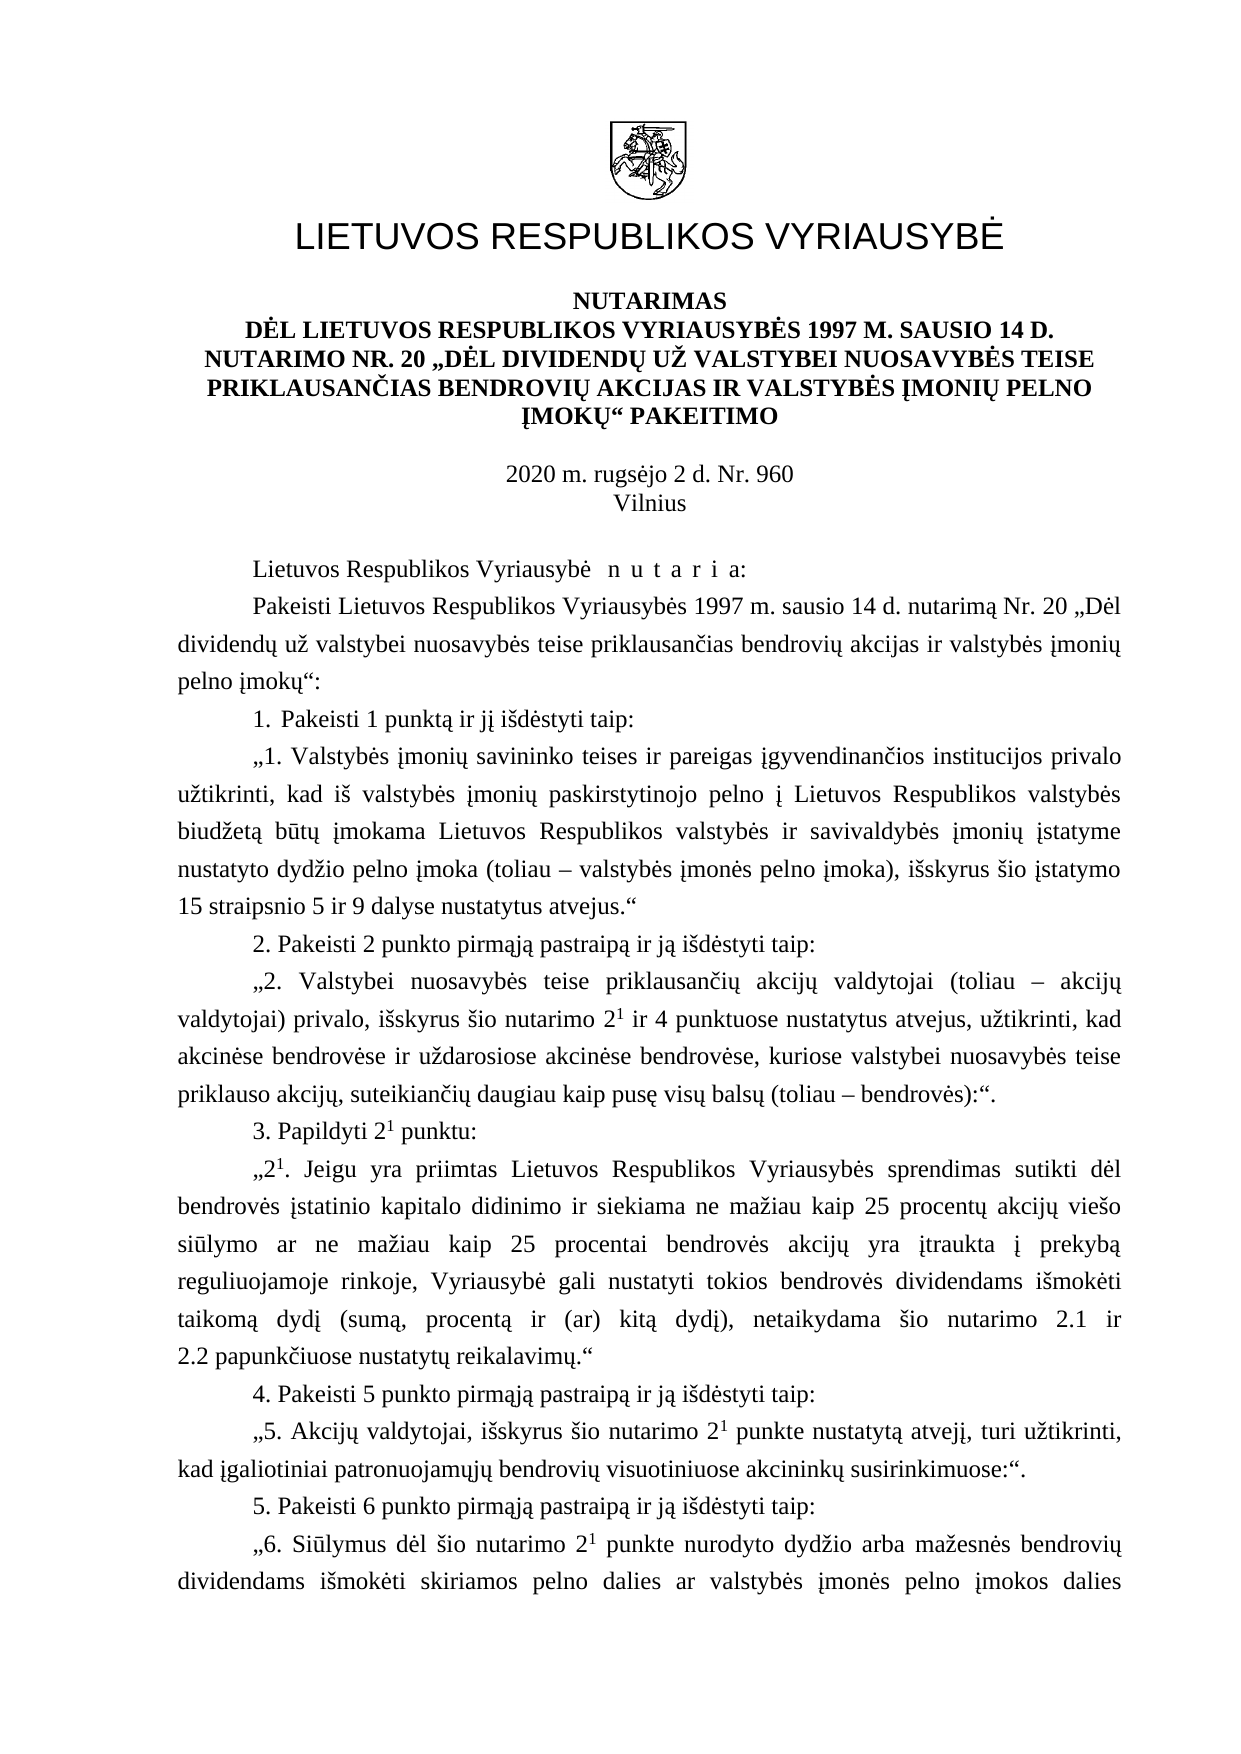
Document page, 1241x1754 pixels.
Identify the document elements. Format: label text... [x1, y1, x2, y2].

text 4. Pakeisti 5 punkto pirmąją pastraipą ir ją išdėstyti taip: [177, 1370, 1122, 1408]
text DĖL LIETUVOS RESPUBLIKOS VYRIAUSYBĖS 1997 M. SAUSIO 14 D. NUTARIMO NR. 20 „DĖL DIVIDENDŲ UŽ VALSTYBEI NUOSAVYBĖS TEISE PRIKLAUSANČIAS BENDROVIŲ AKCIJAS IR VALSTYBĖS ĮMONIŲ PELNO ĮMOKŲ“ PAKEITIMO [177, 315, 1122, 430]
text 1. Pakeisti 1 punktą ir jį išdėstyti taip: [177, 695, 1122, 733]
text 3. Papildyti 21 punktu: [177, 1108, 1122, 1145]
text nutarimas [177, 286, 1122, 315]
text 2020 m. rugsėjo 2 d. Nr. 960 [177, 459, 1122, 488]
text Lietuvos Respublikos Vyriausybė nutaria: [177, 545, 1122, 583]
text „2. Valstybei nuosavybės teise priklausančių akcijų valdytojai (toliau – akcijų valdytojai) privalo, išskyrus šio nutarimo 21 ir 4 punktuose nustatytus atvejus, užtikrinti, kad akcinėse bendrovėse ir uždarosiose akcinėse bendrovėse, kuriose valstybei nuosavybės teise priklauso akcijų, suteikiančių daugiau kaip pusę visų balsų (toliau – bendrovės):“. [177, 958, 1122, 1108]
text „6. Siūlymus dėl šio nutarimo 21 punkte nurodyto dydžio arba mažesnės bendrovių dividendams išmokėti skiriamos pelno dalies ar valstybės įmonės pelno įmokos dalies [177, 1520, 1122, 1595]
text „5. Akcijų valdytojai, išskyrus šio nutarimo 21 punkte nustatytą atvejį, turi užtikrinti, kad įgaliotiniai patronuojamųjų bendrovių visuotiniuose akcininkų susirinkimuose:“. [177, 1408, 1122, 1483]
text 5. Pakeisti 6 punkto pirmąją pastraipą ir ją išdėstyti taip: [177, 1483, 1122, 1520]
text 2. Pakeisti 2 punkto pirmąją pastraipą ir ją išdėstyti taip: [177, 920, 1122, 958]
text „1. Valstybės įmonių savininko teises ir pareigas įgyvendinančios institucijos privalo užtikrinti, kad iš valstybės įmonių paskirstytinojo pelno į Lietuvos Respublikos valstybės biudžetą būtų įmokama Lietuvos Respublikos valstybės ir savivaldybės įmonių įstatyme nustatyto dydžio pelno įmoka (toliau – valstybės įmonės pelno įmoka), išskyrus šio įstatymo 15 straipsnio 5 ir 9 dalyse nustatytus atvejus.“ [177, 733, 1122, 920]
text Vilnius [177, 488, 1122, 516]
text Pakeisti Lietuvos Respublikos Vyriausybės 1997 m. sausio 14 d. nutarimą Nr. 20 „Dėl dividendų už valstybei nuosavybės teise priklausančias bendrovių akcijas ir valstybės įmonių pelno įmokų“: [177, 583, 1122, 695]
text „21. Jeigu yra priimtas Lietuvos Respublikos Vyriausybės sprendimas sutikti dėl bendrovės įstatinio kapitalo didinimo ir siekiama ne mažiau kaip 25 procentų akcijų viešo siūlymo ar ne mažiau kaip 25 procentai bendrovės akcijų yra įtraukta į prekybą reguliuojamoje rinkoje, Vyriausybė gali nustatyti tokios bendrovės dividendams išmokėti taikomą dydį (sumą, procentą ir (ar) kitą dydį), netaikydama šio nutarimo 2.1 ir 2.2 papunkčiuose nustatytų reikalavimų.“ [177, 1145, 1122, 1370]
text Lietuvos Respublikos Vyriausybė [177, 214, 1122, 258]
